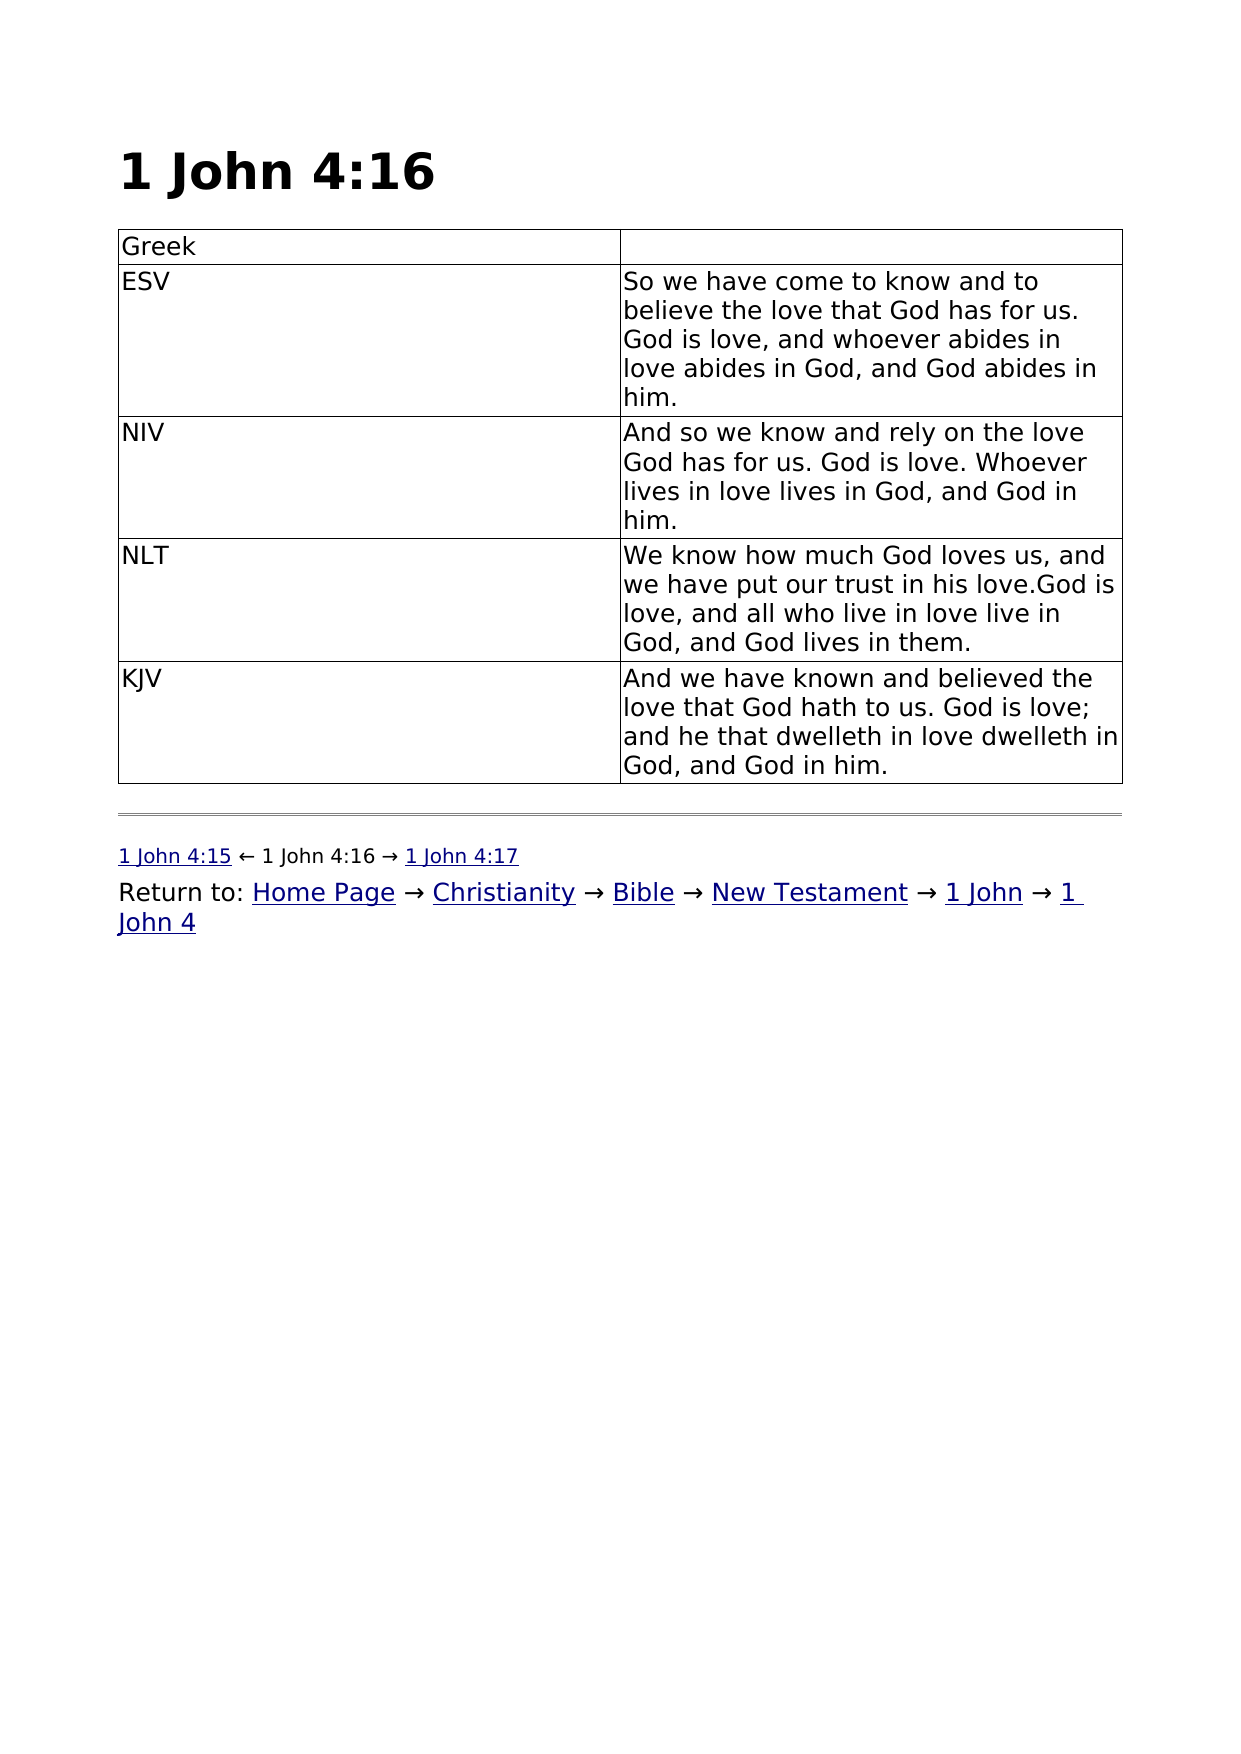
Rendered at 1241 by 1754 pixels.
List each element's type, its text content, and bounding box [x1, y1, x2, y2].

table_cell ESV [119, 265, 620, 416]
table_cell So we have come to know and to believe the love that God has for us. God is love, and whoever abides in love abides in God, and God abides in him. [621, 265, 1122, 416]
table_header Greek [119, 230, 620, 264]
subtitle 1 John 4:16 [118, 143, 1122, 201]
table_cell NIV [119, 417, 620, 538]
text 1 John 4:15 ← 1 John 4:16 → 1 John 4:17 [118, 844, 1122, 879]
table_cell We know how much God loves us, and we have put our trust in his love.God is love, and all who live in love live in God, and God lives in them. [621, 539, 1122, 661]
text Return to: Home Page → Christianity → Bible → New Testament → 1 John → 1 John 4 [118, 879, 1122, 937]
table_cell And we have known and believed the love that God hath to us. God is love; and he that dwelleth in love dwelleth in God, and God in him. [621, 662, 1122, 783]
table_cell KJV [119, 662, 620, 783]
table_cell And so we know and rely on the love God has for us. God is love. Whoever lives in love lives in God, and God in him. [621, 417, 1122, 538]
table_cell NLT [119, 539, 620, 661]
table_header [621, 230, 1122, 264]
